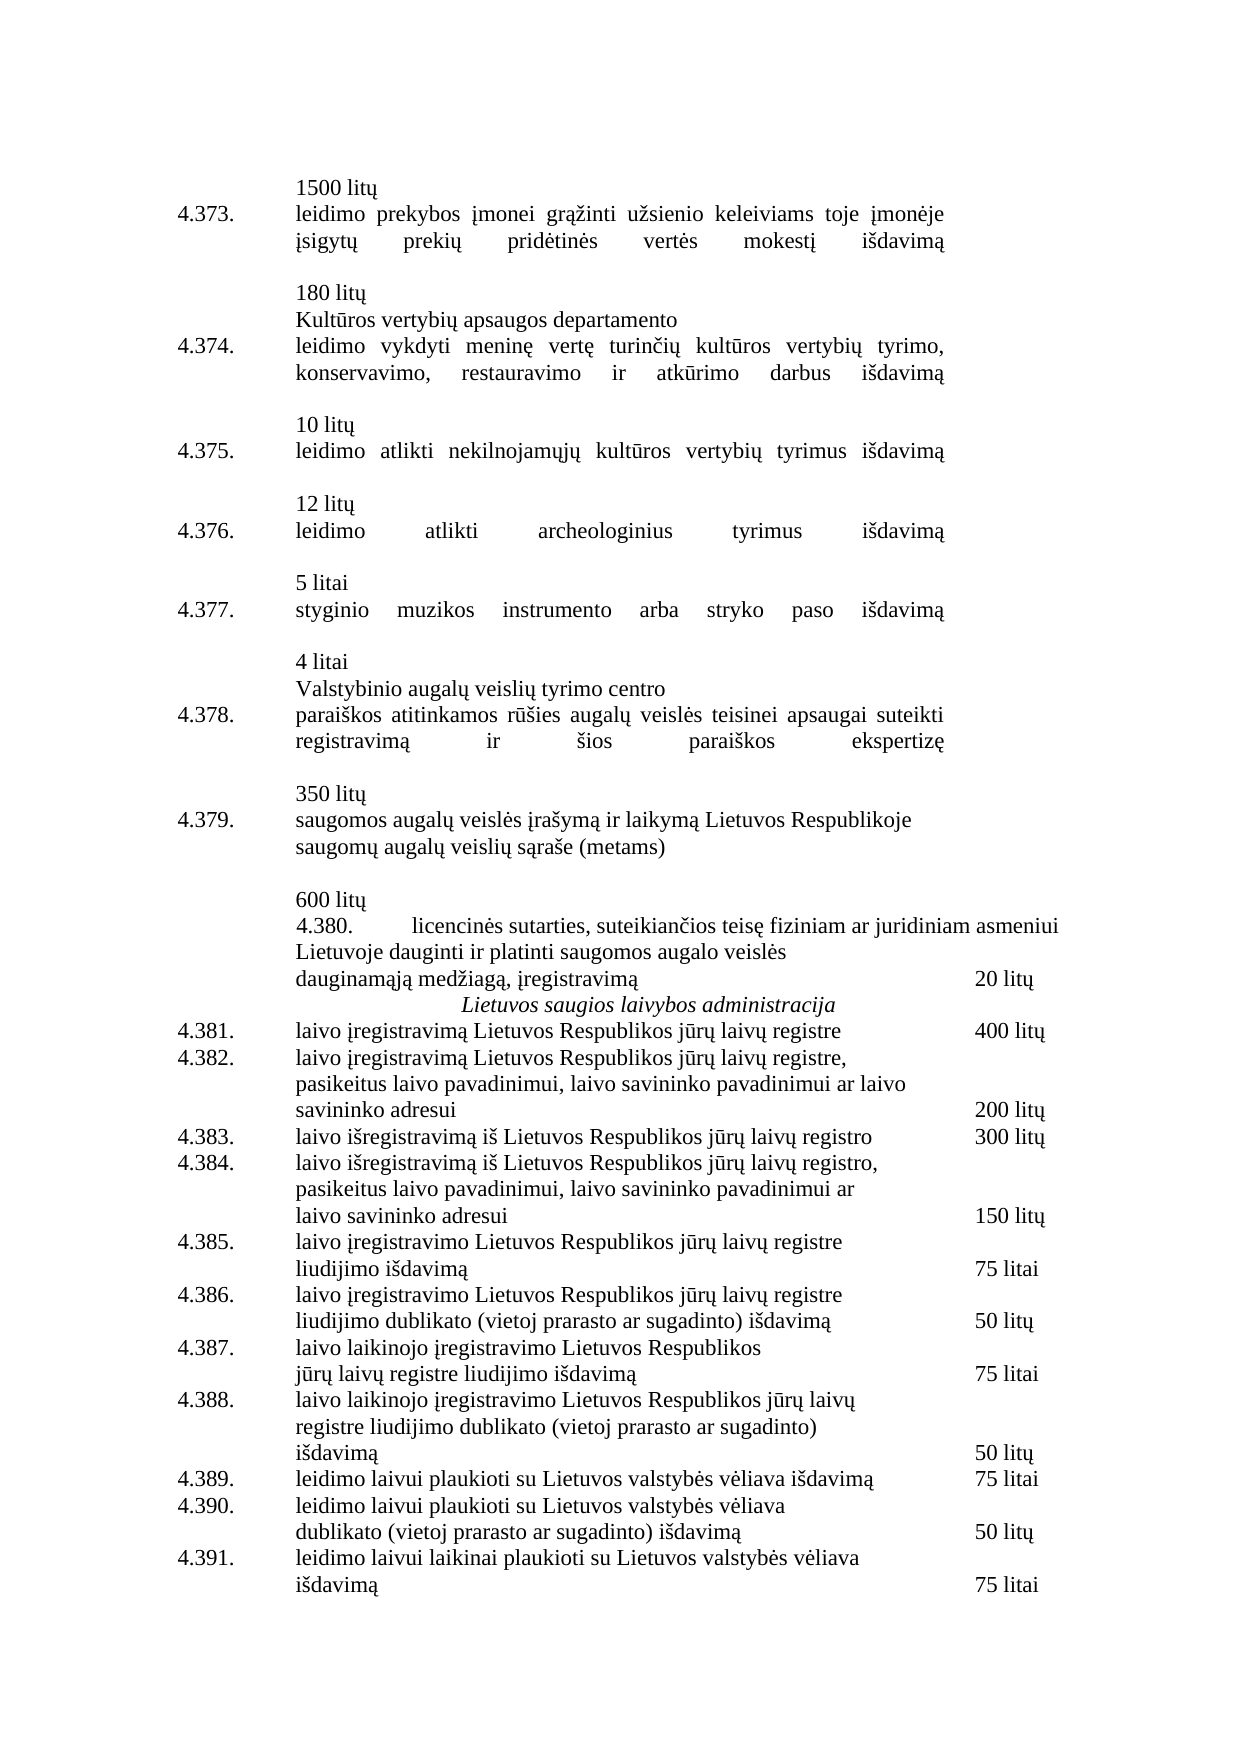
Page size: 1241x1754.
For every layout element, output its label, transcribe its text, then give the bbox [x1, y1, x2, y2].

text dauginamąją medžiagą, įregistravimą 20 litų [177, 965, 1122, 991]
text pasikeitus laivo pavadinimui, laivo savininko pavadinimui ar laivo [177, 1070, 1122, 1096]
text 4.377. styginio muzikos instrumento arba stryko paso išdavimą 4 litai [177, 596, 945, 675]
text 4.391. leidimo laivui laikinai plaukioti su Lietuvos valstybės vėliava [177, 1544, 1122, 1571]
text 4.374. leidimo vykdyti meninę vertę turinčių kultūros vertybių tyrimo, konservavimo, restauravimo ir atkūrimo darbus išdavimą 10 litų [177, 332, 945, 438]
text 4.379. saugomos augalų veislės įrašymą ir laikymą Lietuvos Respublikoje saugomų augalų veislių sąraše (metams) 600 litų [177, 807, 945, 912]
text 1500 litų [177, 148, 945, 200]
text liudijimo dublikato (vietoj prarasto ar sugadinto) išdavimą 50 litų [177, 1307, 1122, 1334]
text 4.381. laivo įregistravimą Lietuvos Respublikos jūrų laivų registre 400 litų [177, 1017, 1122, 1044]
text dublikato (vietoj prarasto ar sugadinto) išdavimą 50 litų [177, 1518, 1122, 1544]
text 4.383. laivo išregistravimą iš Lietuvos Respublikos jūrų laivų registro 300 litų [177, 1123, 1122, 1149]
text Lietuvos saugios laivybos administracija [177, 991, 1122, 1017]
text 4.387. laivo laikinojo įregistravimo Lietuvos Respublikos [177, 1334, 1122, 1360]
text 4.382. laivo įregistravimą Lietuvos Respublikos jūrų laivų registre, [177, 1044, 1122, 1070]
text laivo savininko adresui 150 litų [177, 1202, 1122, 1228]
text 4.386. laivo įregistravimo Lietuvos Respublikos jūrų laivų registre [177, 1281, 1122, 1307]
text liudijimo išdavimą 75 litai [177, 1254, 1122, 1281]
text išdavimą 50 litų [177, 1439, 1122, 1465]
text 4.388. laivo laikinojo įregistravimo Lietuvos Respublikos jūrų laivų [177, 1386, 1122, 1413]
text savininko adresui 200 litų [177, 1096, 1122, 1123]
text 4.385. laivo įregistravimo Lietuvos Respublikos jūrų laivų registre [177, 1228, 1122, 1254]
text 4.373. leidimo prekybos įmonei grąžinti užsienio keleiviams toje įmonėje įsigytų prekių pridėtinės vertės mokestį išdavimą 180 litų [177, 200, 945, 306]
text 4.375. leidimo atlikti nekilnojamųjų kultūros vertybių tyrimus išdavimą 12 litų [177, 438, 945, 517]
text 4.390. leidimo laivui plaukioti su Lietuvos valstybės vėliava [177, 1492, 1122, 1518]
text 4.378. paraiškos atitinkamos rūšies augalų veislės teisinei apsaugai suteikti registravimą ir šios paraiškos ekspertizę 350 litų [177, 701, 945, 807]
text Kultūros vertybių apsaugos departamento [177, 306, 945, 332]
text Valstybinio augalų veislių tyrimo centro [177, 675, 945, 701]
text Lietuvoje dauginti ir platinti saugomos augalo veislės [177, 938, 1122, 965]
list licencinės sutarties, suteikiančios teisę fiziniam ar juridiniam asmeniui [293, 912, 1122, 938]
text pasikeitus laivo pavadinimui, laivo savininko pavadinimui ar [177, 1176, 1122, 1202]
text jūrų laivų registre liudijimo išdavimą 75 litai [177, 1360, 1122, 1386]
text 4.384. laivo išregistravimą iš Lietuvos Respublikos jūrų laivų registro, [177, 1149, 1122, 1176]
text 4.389. leidimo laivui plaukioti su Lietuvos valstybės vėliava išdavimą 75 litai [177, 1465, 1122, 1492]
text 4.376. leidimo atlikti archeologinius tyrimus išdavimą 5 litai [177, 517, 945, 596]
text registre liudijimo dublikato (vietoj prarasto ar sugadinto) [177, 1413, 1122, 1439]
text išdavimą 75 litai [177, 1571, 1122, 1597]
